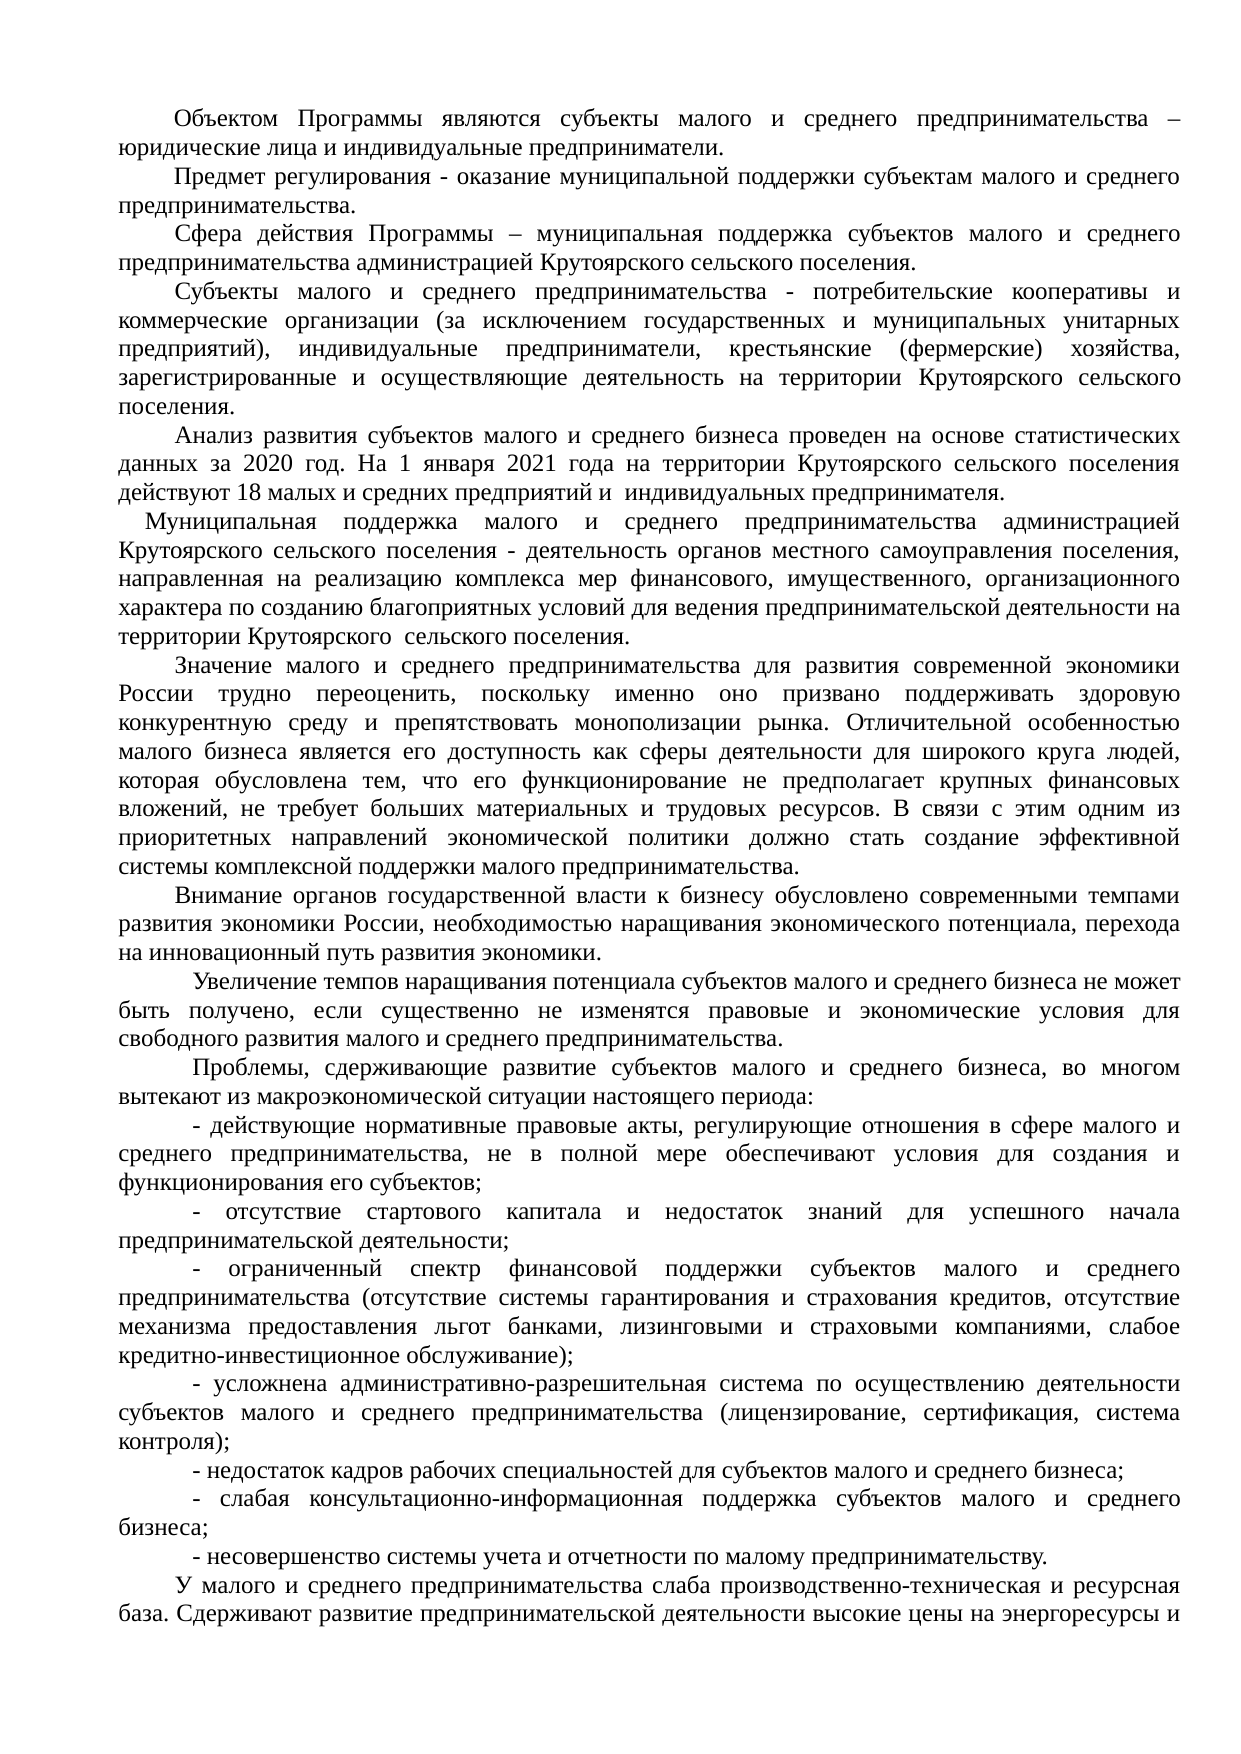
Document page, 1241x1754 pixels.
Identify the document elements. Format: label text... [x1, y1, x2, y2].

text Субъекты малого и среднего предпринимательства - потребительские кооперативы и коммерческие организации (за исключением государственных и муниципальных унитарных предприятий), индивидуальные предприниматели, крестьянские (фермерские) хозяйства, зарегистрированные и осуществляющие деятельность на территории Крутоярского сельского поселения. [118, 276, 1181, 420]
text Сфера действия Программы – муниципальная поддержка субъектов малого и среднего предпринимательства администрацией Крутоярского сельского поселения. [118, 218, 1181, 276]
text Увеличение темпов наращивания потенциала субъектов малого и среднего бизнеса не может быть получено, если существенно не изменятся правовые и экономические условия для свободного развития малого и среднего предпринимательства. [118, 966, 1181, 1052]
text - ограниченный спектр финансовой поддержки субъектов малого и среднего предпринимательства (отсутствие системы гарантирования и страхования кредитов, отсутствие механизма предоставления льгот банками, лизинговыми и страховыми компаниями, слабое кредитно-инвестиционное обслуживание); [118, 1253, 1181, 1368]
text - усложнена административно-разрешительная система по осуществлению деятельности субъектов малого и среднего предпринимательства (лицензирование, сертификация, система контроля); [118, 1368, 1181, 1455]
text - слабая консультационно-информационная поддержка субъектов малого и среднего бизнеса; [118, 1483, 1181, 1541]
text Предмет регулирования - оказание муниципальной поддержки субъектам малого и среднего предпринимательства. [118, 161, 1181, 218]
text Муниципальная поддержка малого и среднего предпринимательства администрацией Крутоярского сельского поселения - деятельность органов местного самоуправления поселения, направленная на реализацию комплекса мер финансового, имущественного, организационного характера по созданию благоприятных условий для ведения предпринимательской деятельности на территории Крутоярского сельского поселения. [118, 506, 1181, 650]
text Объектом Программы являются субъекты малого и среднего предпринимательства – юридические лица и индивидуальные предприниматели. [118, 103, 1181, 161]
text Проблемы, сдерживающие развитие субъектов малого и среднего бизнеса, во многом вытекают из макроэкономической ситуации настоящего периода: [118, 1052, 1181, 1110]
text - недостаток кадров рабочих специальностей для субъектов малого и среднего бизнеса; [118, 1455, 1181, 1483]
text - действующие нормативные правовые акты, регулирующие отношения в сфере малого и среднего предпринимательства, не в полной мере обеспечивают условия для создания и функционирования его субъектов; [118, 1110, 1181, 1196]
text Значение малого и среднего предпринимательства для развития современной экономики России трудно переоценить, поскольку именно оно призвано поддерживать здоровую конкурентную среду и препятствовать монополизации рынка. Отличительной особенностью малого бизнеса является его доступность как сферы деятельности для широкого круга людей, которая обусловлена тем, что его функционирование не предполагает крупных финансовых вложений, не требует больших материальных и трудовых ресурсов. В связи с этим одним из приоритетных направлений экономической политики должно стать создание эффективной системы комплексной поддержки малого предпринимательства. [118, 650, 1181, 880]
text - отсутствие стартового капитала и недостаток знаний для успешного начала предпринимательской деятельности; [118, 1196, 1181, 1253]
text Анализ развития субъектов малого и среднего бизнеса проведен на основе статистических данных за 2020 год. На 1 января 2021 года на территории Крутоярского сельского поселения действуют 18 малых и средних предприятий и индивидуальных предпринимателя. [118, 420, 1181, 506]
text Внимание органов государственной власти к бизнесу обусловлено современными темпами развития экономики России, необходимостью наращивания экономического потенциала, перехода на инновационный путь развития экономики. [118, 880, 1181, 966]
text - несовершенство системы учета и отчетности по малому предпринимательству. [118, 1541, 1181, 1570]
text У малого и среднего предпринимательства слаба производственно-техническая и ресурсная база. Сдерживают развитие предпринимательской деятельности высокие цены на энергоресурсы и [118, 1570, 1181, 1627]
